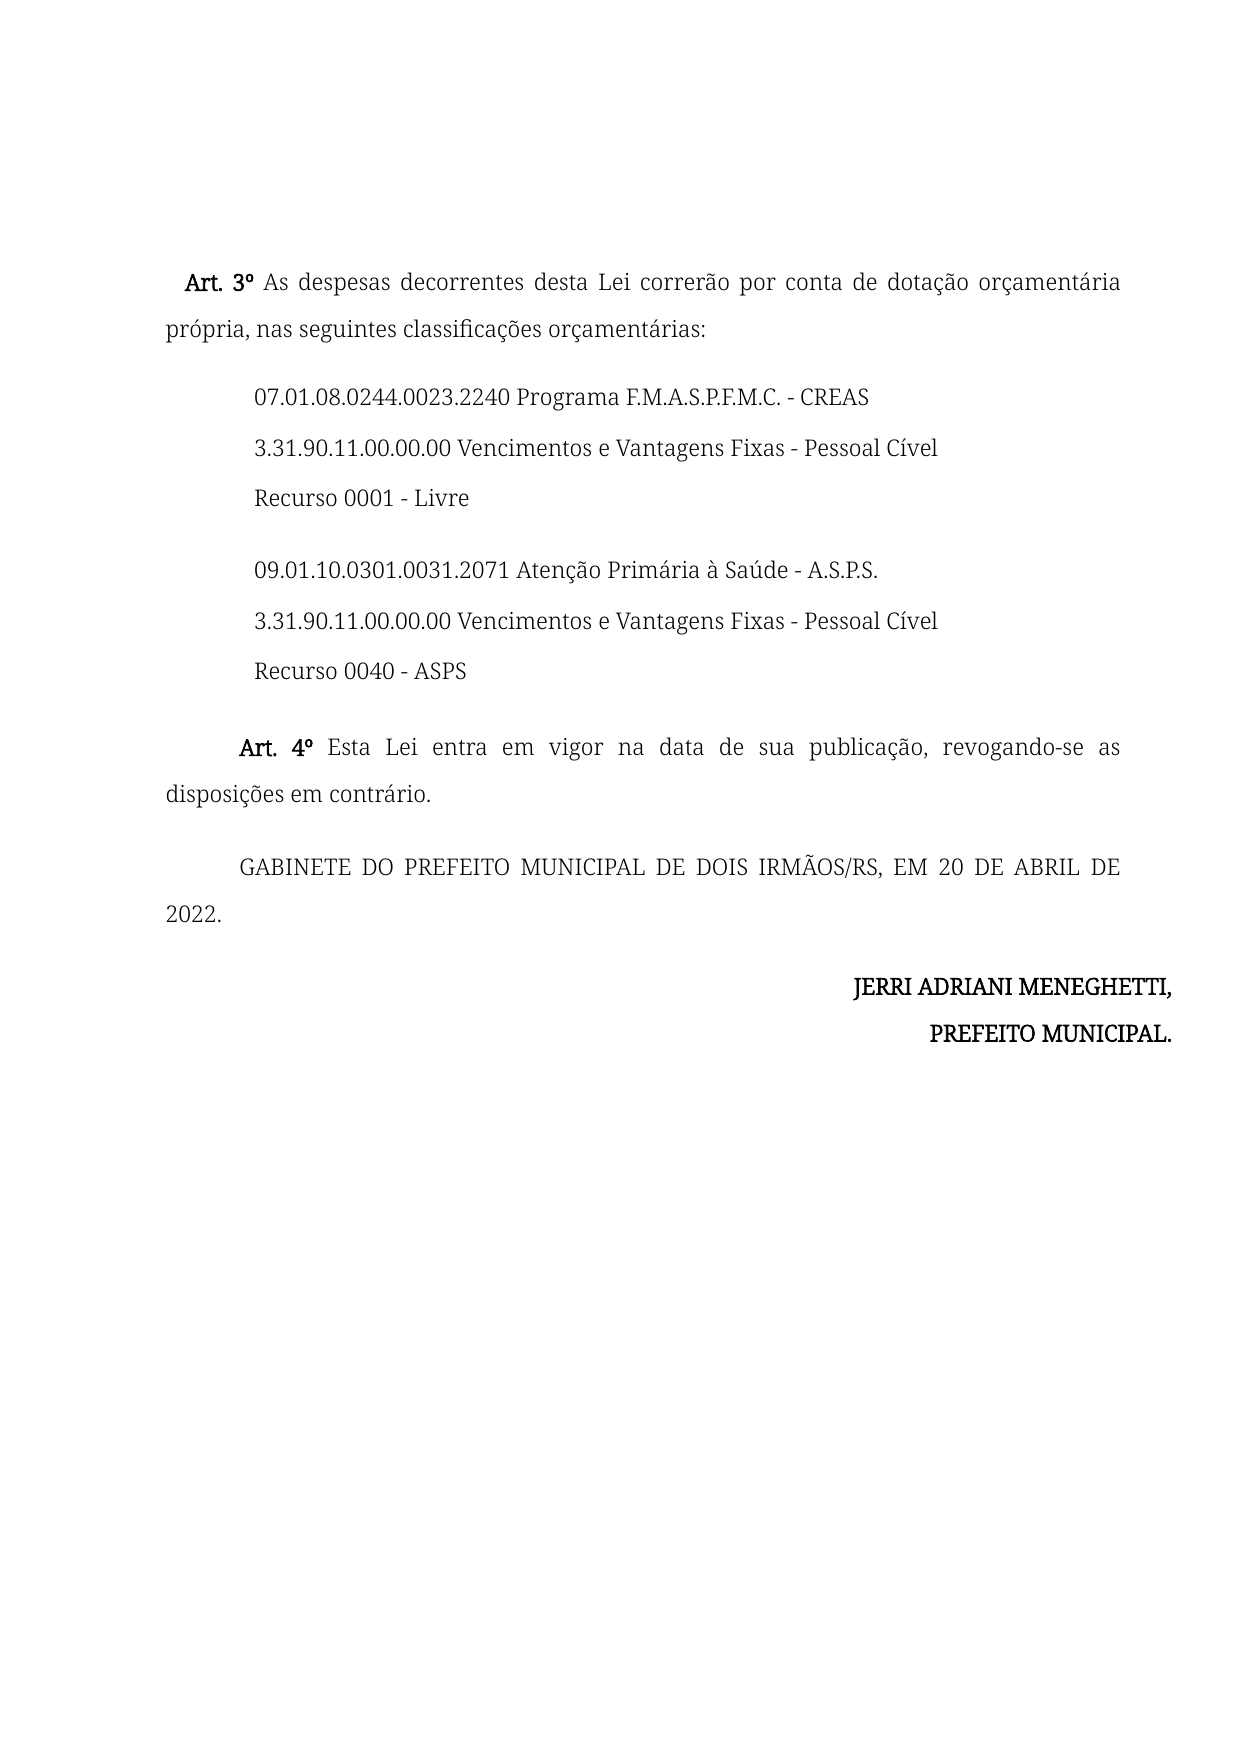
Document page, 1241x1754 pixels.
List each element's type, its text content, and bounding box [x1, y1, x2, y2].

table_header JERRI ADRIANI MENEGHETTI, PREFEITO MUNICIPAL. [572, 970, 1179, 1061]
text Recurso 0040 - ASPS [254, 655, 1122, 686]
text Art. 4º Esta Lei entra em vigor na data de sua publicação, revogando-se as disposições em contrário. [165, 731, 1122, 809]
table_header [158, 970, 572, 1061]
text 09.01.10.0301.0031.2071 Atenção Primária à Saúde - A.S.P.S. [254, 554, 1122, 585]
text 07.01.08.0244.0023.2240 Programa F.M.A.S.P.F.M.C. - CREAS [254, 381, 1122, 413]
text Recurso 0001 - Livre [254, 482, 1122, 514]
text GABINETE DO PREFEITO MUNICIPAL DE DOIS IRMÃOS/RS, EM 20 DE ABRIL DE 2022. [165, 851, 1122, 929]
text 3.31.90.11.00.00.00 Vencimentos e Vantagens Fixas - Pessoal Cível [254, 432, 1122, 463]
text 3.31.90.11.00.00.00 Vencimentos e Vantagens Fixas - Pessoal Cível [254, 604, 1122, 636]
text Art. 3º As despesas decorrentes desta Lei correrão por conta de dotação orçamentária própria, nas seguintes classificações orçamentárias: [165, 266, 1122, 344]
